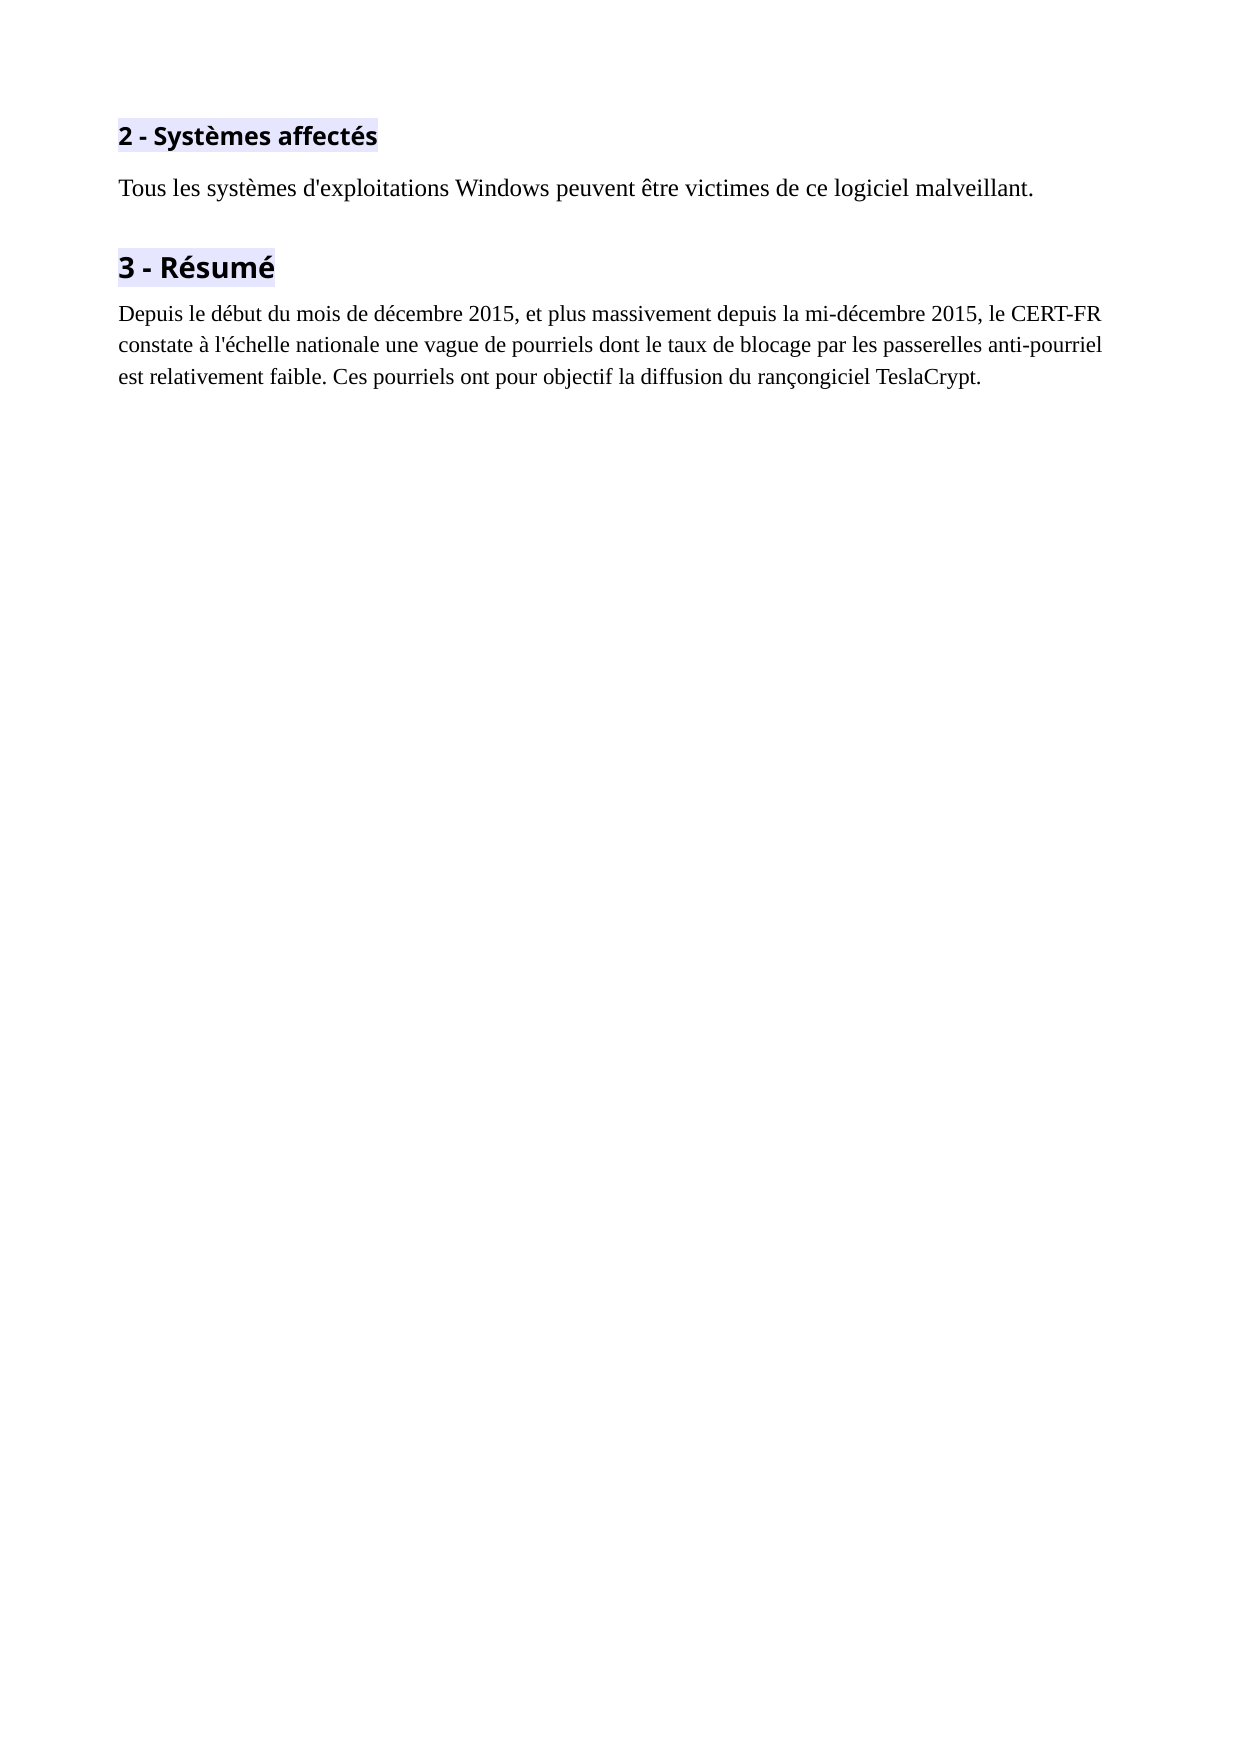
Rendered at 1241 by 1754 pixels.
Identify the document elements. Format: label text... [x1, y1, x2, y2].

subtitle 3 - Résumé [118, 248, 1122, 287]
text 2 - Systèmes affectés [118, 118, 1122, 152]
text Tous les systèmes d'exploitations Windows peuvent être victimes de ce logiciel malveillant. [118, 173, 1122, 202]
text Depuis le début du mois de décembre 2015, et plus massivement depuis la mi-décembre 2015, le CERT-FR constate à l'échelle nationale une vague de pourriels dont le taux de blocage par les passerelles anti-pourriel est relativement faible. Ces pourriels ont pour objectif la diffusion du rançongiciel TeslaCrypt. [118, 300, 1122, 389]
